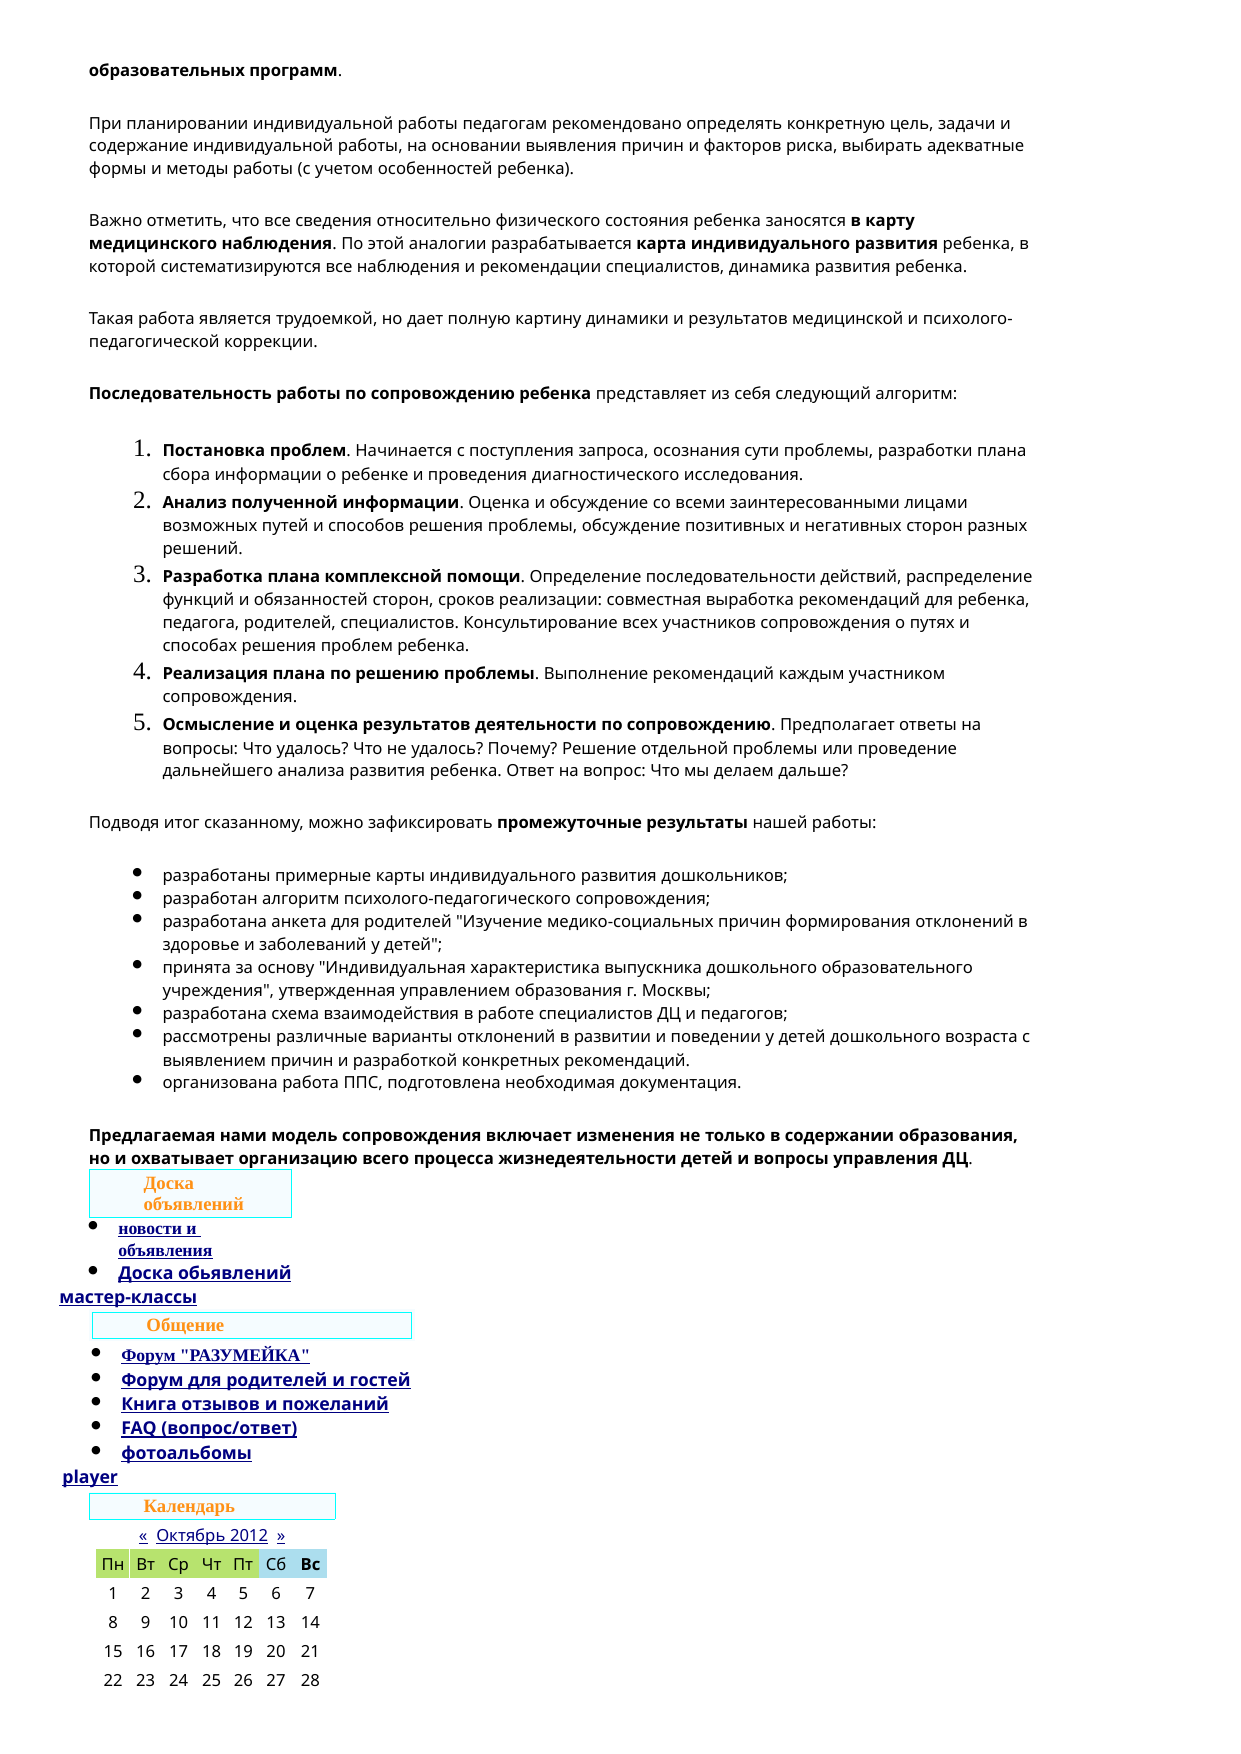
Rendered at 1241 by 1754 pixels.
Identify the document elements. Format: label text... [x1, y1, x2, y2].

table_cell 1 [96, 1578, 129, 1607]
table_cell Пт [227, 1549, 259, 1578]
table_cell Общение [89, 1309, 415, 1341]
table_cell 2 [130, 1578, 161, 1607]
table_cell 8 [96, 1607, 129, 1636]
table_cell Сб [259, 1549, 293, 1578]
table_cell 7 [293, 1578, 327, 1607]
table_cell 13 [259, 1607, 293, 1636]
table_cell Вт [130, 1549, 161, 1578]
table_cell [336, 1492, 415, 1520]
table_cell 24 [161, 1665, 196, 1694]
table_cell 15 [96, 1636, 129, 1665]
table_cell 18 [196, 1636, 227, 1665]
table_cell 16 [130, 1636, 161, 1665]
table_cell 5 [227, 1578, 259, 1607]
table_cell [292, 1217, 415, 1309]
table_cell 28 [293, 1665, 327, 1694]
table_cell 25 [196, 1665, 227, 1694]
table_cell 3 [161, 1578, 196, 1607]
table_cell 6 [259, 1578, 293, 1607]
table_cell 17 [161, 1636, 196, 1665]
table_cell Вс [293, 1549, 327, 1578]
table_cell 27 [259, 1665, 293, 1694]
table_cell новости и объявления Доска обьявлений мастер-классы [89, 1218, 292, 1309]
table_cell 26 [227, 1665, 259, 1694]
table_header Доска объявлений [90, 1170, 291, 1217]
table_cell 23 [130, 1665, 161, 1694]
table_cell 22 [96, 1665, 129, 1694]
table_cell Пн [96, 1549, 129, 1578]
table_cell [89, 1520, 96, 1694]
table_cell [327, 1520, 335, 1694]
table_header психолого-педагогическое сопровождение Создание условий для организации психолого-педагогического сопровождения развития детей в детском центре раннего развития и творчества "РАЗУМЕЙКА Принятая Правительством РФ Концепция модернизации российского образования на период до 2010г. определяет приоритетные цели и задачи, решение которых требует построения адекватной системы психолого-педагогического сопровождения. Важнейшей задачей модернизации является обеспечение доступности качественного образования, его индивидуализация и дифференциация, что предполагает: защиту прав личности обучающихся и воспитанников, обеспечение их психологической и физической безопасности, педагогическую поддержку и содействие ребенку в проблемных ситуациях; квалифицированную комплексную диагностику возможностей и способностей ребенка, начиная с раннего возраста; реализацию программ преодоления трудностей в обучении, участие специалистов системы сопровождения в разработке индивидуальных программ, адекватных возможностям и особенностям обучающихся и воспитанников; психологическую помощь семьям детей "группы риска". Наше время предъявляет к детским центрам высокие требования, в соответствии с которыми в системе дошкольного образования наиболее востребованным становится психолого-педагогическое сопровождениевсех участников образовательного процесса. Поэтому забота о реализации права ребенка на полноценное и свободное развитие является сегодня неотъемлемой целью деятельности любого детского центра,сада и школы. Сопровождение - это система профессиональной деятельности, направленная на создание социально-психологических условий для успешного воспитания, обучения и развития ребенка на каждом возрастном этапе. Хочу обратить внимание на то, что проблема индивидуального сопровождения дошкольников представляет сейчас наибольшую значимость для личностного развития дошкольников и состоит в следующем: в детских садах отсутствуют необходимые условия, обеспечивающие равные права на качественное дошкольное образование, с учетом индивидуальных возможностей и потребностей детей. Мы определили характерные проблемы нашего района, которые необходимо решать в настоящее время: 1. Ухудшение здоровья детей: изменение физического, психического состояния детей, оказывающие отрицательное влияние на процесс образования и развития личности ребенка. 2. Неготовность детей к поступлению в детский сад. 3. Тяжелая адаптация детей к условиям детского сада. 4. Неспособность родителей оказать поддержку ребенку. некомпетентность родителей в вопросах психолого-педагогического развития детей; ослабление духовных связей между родителями и детьми и кризисное состояние семейных отношений; отторжение детей из семьи, ведущее к "социальному сиротству" и росту бродяжничества. 5. Недостаточность научных, методических и технологических материалов обеспечивающих процесс сопровождения: отсутствие на сегодняшний день, общепринятой теории психолого-педагогического сопровождения ребенка в практической деятельности; недостаточное методическое и дидактическое обеспечение психолого- педагогического сопровождения; педагогические технологии, реализуемые в ДОУ, ориентированы на коллективное воспитание детей, без учета их индивидуальных особенностей; усложнение образовательных программ без учета возможностей детей. 6. Низкая квалификация педагогических кадров: недостаточное количество высококвалифицированных специалистов, которые могли бы эффективно оказывать необходимую помощь детям и их родителям в полном объеме; 7. Сохранение авторитарного стиля во взаимоотношениях с ребенком. Решение проблемы психолого-педагогического сопровождения мы видим в следующем: Интегрированное воспитание и обучение детей с особыми образовательными потребностями в центре - это обеспечение каждому ребенку, имеющему отклонения в развитии, уже с раннего возраста доступной и полезной формы интеграции. Это лишь первый и второй этапы нашей деятельности. Третий этап - это создание модели психолого-педагогического сопровождения. Ребенок должен выступать субъектом собственной деятельности, а его активность и свобода должны встречаться и взаимодействовать с субъективностью и активностью взрослых. Перед педагогами-психологами были поставлены следующие задачи: Проектировать и планировать систему воздействия на ребенка, ее содержательные и дидактические компоненты. Участвовать в ВОП. Прогнозировать, результаты воздействия на детей. Предвидеть конечный продукт развития, достижений ребенка, новообразований его психического развития. В деятельности педагогов-психологов в центре выделили следующиенаправления: 1. Психолого-педагогическое обследование детей: (осеннее, весеннее, в течение года по заявкам родителей и письменного заявления) во всех возрастных группах; изучение динамики психического развития детей и специально развиваемых качеств личности ребенка; индивидуальные или групповые психологические занятия с детьми для решения индивидуальных задач; участие педагогов, родителей в психологических занятиях. 2.Составление плана (по данным психологического обследования) и проведение психокоррекционной и психопрофилактической работы с детьми с недостатками в развитии психических функций, со сложностями в межличностных взаимоотношениях, а так же с эмоционально неблагополучными детьми. 3. Психологизация воспитательно-образовательного процесса (работа с педагогами): информирование, консультирование взрослых по вопросам психологического развития детей; проведение для взрослых специальных практикумов, лекций, семинаров, тренингов, соответствующих тематике и целям психологических занятий. 4.Психологизация родителей: консультирование родителей и работа с ними; совместная работа детского центра с родителями детей "группы риска". 5. Организация работы психолого-медико-педагогического консилиума, которая предполагает: равноправное сотрудничество и личную ответственность участников образовательного процесса; использование профессионального и личностного потенциала взрослых в сопровождении ребенка дошкольника в процессе обучения, воспитания и развития; - индивидуальное и групповое консультирование; совместную деятельность разнопрофильных специалистов. Мы считаем, что для решения задач личностно-ориентированного образованияусилия педагога-психолога должны быть направлены на формирование запроса администрации детского сада, воспитателей, родителей на разработку и внедрение программы психологического сопровождения развития дошкольников. Четвертый этап - это создание условий для сопровождениядошкольников в массовых ДОУ, в процессе которого воспитатели детских садов смогут оказывать необходимую и достаточную поддержку ребенку. Мы рассматриваем ее как деятельность, направленную на оказание своевременной помощи детям в решении их индивидуальных проблем. Решать проблемы полноценного личностного развития дошкольников возможно при условии разработки педагогических технологий, сбора информации о целостности представлений о личностных новообразованиях ребенка дошкольного возраста, наличия четких критериев и показателей развития ребенка, диагностического инструментария их измерения. Наступило время осмысления и обобщения накопленного материала, достижений науки и практики. На наш взгляд, идея психологического и педагогического сопровождения в наибольшей степени соответствует прогрессивным идеям отечественной психологии, педагогики и социальной работы. Пятый этап в решении проблемы индивидуального сопровождения развития ребенка в центре мы видим в повышении квалификации управленческих и педагогических кадров через курсовую подготовку и организацию работы с руководителями детских садов. Данное направление будет прорабатываться в течение нескольких лет. Первым шагом в реализации данного направления явилась проработка нормативно-правовой документации, позволяющей решать вопросы нормативного и правового обеспечения: Закон РФ "Об образовании". Типовое положение о дошкольном образовательном учреждении. Инструктивно-методическое письмо № 03-51-ин/23-03 от 15.01.2002 "Об интегрированном воспитании и обучении детей с отклонениями в развитии в дошкольных образовательных учреждениях". Методическое письмо Минобразования от 24.04.1995 № 46/19-15 "Рекомендации по экспертизе образовательных программ для дошкольных образовательных учреждений Российской Федерации". Методические рекомендации МО РФ "О психолого-медико- педагогическом консилиуме (ПМПк) образовательных учреждений" № 27/901-6 от 27.03.2000 г. Методические рекомендации МО РФ от 27.06.2003 № 23-51-513/16 "Методические рекомендации по психолого-педагогическому сопровождению обучающихся в учебно-воспитательном процессе в условиях модернизации образования". Министерство образования и науки Самарской области "Организация и содержание обучения ребенка с отклонениями в развитии, интегрированного в дошкольное образовательное учреждение" Самара 2004. Материалы Российско-фламандской научно-практической конференции (14-16 марта 2001 г.) "Психолого-педагогическое медико-социальное сопровождение развития ребенка" Санкт-Петербург 2001. Вторым шагом явилось планирование деятельности. Третьим шагом стало определение основных форм работы с родителями: Психолого-педагогические семинары для родителей с использованием интерактивных методов обучения": "Индивидуальный и дифференцированный подход к детям по результатам психолого-педагогической диагностики и систематических наблюдений за детьми", На семинарах рассматривались вопросы научно-теоретической подготовки, совершенствовались знания в области развивающих и личностно-ориентированных технологий, таким образом, последовательно раскрывалась выбранная тема. При подготовке к мероприятиям предлагались вопросы-задания для обсуждения. Использовались разнообразные методы работы: лекции, дискуссии, диалоги, защита разработок, и проектов. Работа временных творческих групп, с использованиеминдивидуальных консультаций, обзорами методическойлитературы по интересующей тематике. В основу проектируемой модели сопровождения были положены следующиепринципы: Гуманизация - предполагающая веру в возможности ребенка. Системный подход - основанный на понимании человека как целостной системы. Комплексный подход к сопровождению развития ребенка. Учет индивидуальных и возрастных особенностей ребенка, предполагающий содержание, формы, способы сопровождения, соответствующие индивидуальным возможностям ребенка, темпам его развития. Непрерывность сопровождения ребенка в образовательном процессе, а именно преемственность и последовательность сопровождения. Целью психолого-педагогического сопровождения развития ребенка в образовательном учреждении является создание психологических условий для нормального развития и успешного обучения ребенка. Мы выделили основные направления психолого-педагогическогосопровождения: Предупреждение возникновения проблем развития ребенка. Помощь ребенку в решении актуальных задач развития, обучения и воспитания. Психологическое обеспечение индивидуальных образовательных программ. Развитие психолого-педагогической компетентности, родителей, педагогов. Затем определили задачи психолого-педагогического сопровождения: Создать для ребенка эмоциональный благоприятный микроклимат в группе, при общении с детьми и педагогическим персоналом. Изучать индивидуальные особенности развития детей в единстве интеллектуальной, эмоциональной и поведенческой сфер их проявления. Оказывать помощь детям, нуждающимся в особых обучающихся программах, специальных формах организации их деятельности. Своевременно проводить раннюю диагностику и коррекцию нарушений в развитии. Повышать психологическую компетентность воспитателей, родителей по вопросам воспитания и развития ребенка. Модель психолого-педагогического сопровождения детей в детском центре представляет из себя следующую деятельность: 1. Организация работы ПМПк. В основу педагогического процесса положен принцип диагностики, направленной на выявление психолого-педагогических особенностей развития дошкольников, что позволяет получить полную картину по развитию личности ребенка и планировать коррекционные мероприятия. При поступлении ребенка в ДЦ проводится комплексная оценка состояния здоровья, анкетирование родителей, обследование физического развития дошкольников, анализируются результаты адаптации. Результаты диагностического обследования выносятся на консилиум, куда приглашаются: директор, родители, педагоги. Встреча проходит в очень доброжелательной обстановке, в атмосфере эмоционального комфорта, каждому участнику встречи предоставляется возможность высказаться. Заслушиваются педагоги дошкольной группы. Озвучивается информация, полученная из бесед с родителями. Представляются результаты диагностики нервно-психического развития детей. Проводится психолого-педагогический анализ состояния дел, определяются конкретные трудности и причины, вызывавшие эти затруднения. Данный разговор необходим для того, чтобы согласовать действияспециалистов по коррекционной работе, выработать план работы с ребенком на год, обратить внимание родителей на проблемы развития, заручиться их поддержкой, подсказать комплекс мероприятий в домашних условиях. Консилиум позволяет решать вопросы с родителями о консультации других специалистов, вырабатывать общую педагогическую стратегию обучения и воспитания каждого ребенка с учетом данных диагностики и систематических наблюдений. 2. Систематические наблюдения за детьми в разных видах деятельности и постоянная фиксация результатов наблюдения. 3. Осуществление моноторинга результативности психолого-педагогической деятельности. 4. Планирование индивидуальной работы с детьми через выстраивание индивидуальных образовательных программ. При планировании индивидуальной работы педагогам рекомендовано определять конкретную цель, задачи и содержание индивидуальной работы, на основании выявления причин и факторов риска, выбирать адекватные формы и методы работы (с учетом особенностей ребенка). Важно отметить, что все сведения относительно физического состояния ребенка заносятся в карту медицинского наблюдения. По этой аналогии разрабатывается карта индивидуального развития ребенка, в которой систематизируются все наблюдения и рекомендации специалистов, динамика развития ребенка. Такая работа является трудоемкой, но дает полную картину динамики и результатов медицинской и психолого-педагогической коррекции. Последовательность работы по сопровождению ребенка представляет из себя следующий алгоритм: Постановка проблем. Начинается с поступления запроса, осознания сути проблемы, разработки плана сбора информации о ребенке и проведения диагностического исследования. Анализ полученной информации. Оценка и обсуждение со всеми заинтересованными лицами возможных путей и способов решения проблемы, обсуждение позитивных и негативных сторон разных решений. Разработка плана комплексной помощи. Определение последовательности действий, распределение функций и обязанностей сторон, сроков реализации: совместная выработка рекомендаций для ребенка, педагога, родителей, специалистов. Консультирование всех участников сопровождения о путях и способах решения проблем ребенка. Реализация плана по решению проблемы. Выполнение рекомендаций каждым участником сопровождения. Осмысление и оценка результатов деятельности по сопровождению. Предполагает ответы на вопросы: Что удалось? Что не удалось? Почему? Решение отдельной проблемы или проведение дальнейшего анализа развития ребенка. Ответ на вопрос: Что мы делаем дальше? Подводя итог сказанному, можно зафиксировать промежуточные результаты нашей работы: разработаны примерные карты индивидуального развития дошкольников; разработан алгоритм психолого-педагогического сопровождения; разработана анкета для родителей "Изучение медико-социальных причин формирования отклонений в здоровье и заболеваний у детей"; принята за основу "Индивидуальная характеристика выпускника дошкольного образовательного учреждения", утвержденная управлением образования г. Москвы; разработана схема взаимодействия в работе специалистов ДЦ и педагогов; рассмотрены различные варианты отклонений в развитии и поведении у детей дошкольного возраста с выявлением причин и разработкой конкретных рекомендаций. организована работа ППС, подготовлена необходимая документация. Предлагаемая нами модель сопровождения включает изменения не только в содержании образования, но и охватывает организацию всего процесса жизнедеятельности детей и вопросы управления ДЦ. [89, 59, 1043, 1694]
table_cell 11 [196, 1607, 227, 1636]
table_cell Ср [161, 1549, 196, 1578]
table_header « Октябрь 2012 » [96, 1520, 327, 1549]
table_cell 12 [227, 1607, 259, 1636]
table_header [292, 1169, 415, 1217]
table_cell [335, 1520, 415, 1694]
table_cell 9 [130, 1607, 161, 1636]
table_cell 21 [293, 1636, 327, 1665]
table_cell Чт [196, 1549, 227, 1578]
table_cell 10 [161, 1607, 196, 1636]
table_cell 20 [259, 1636, 293, 1665]
table_cell 4 [196, 1578, 227, 1607]
table_cell 14 [293, 1607, 327, 1636]
table_cell 19 [227, 1636, 259, 1665]
table_cell Календарь [90, 1494, 335, 1519]
table_cell Форум "РАЗУМЕЙКА" Форум для родителей и гостей Книга отзывов и пожеланий FAQ (вопрос/ответ) фотоальбомы player [89, 1341, 415, 1492]
